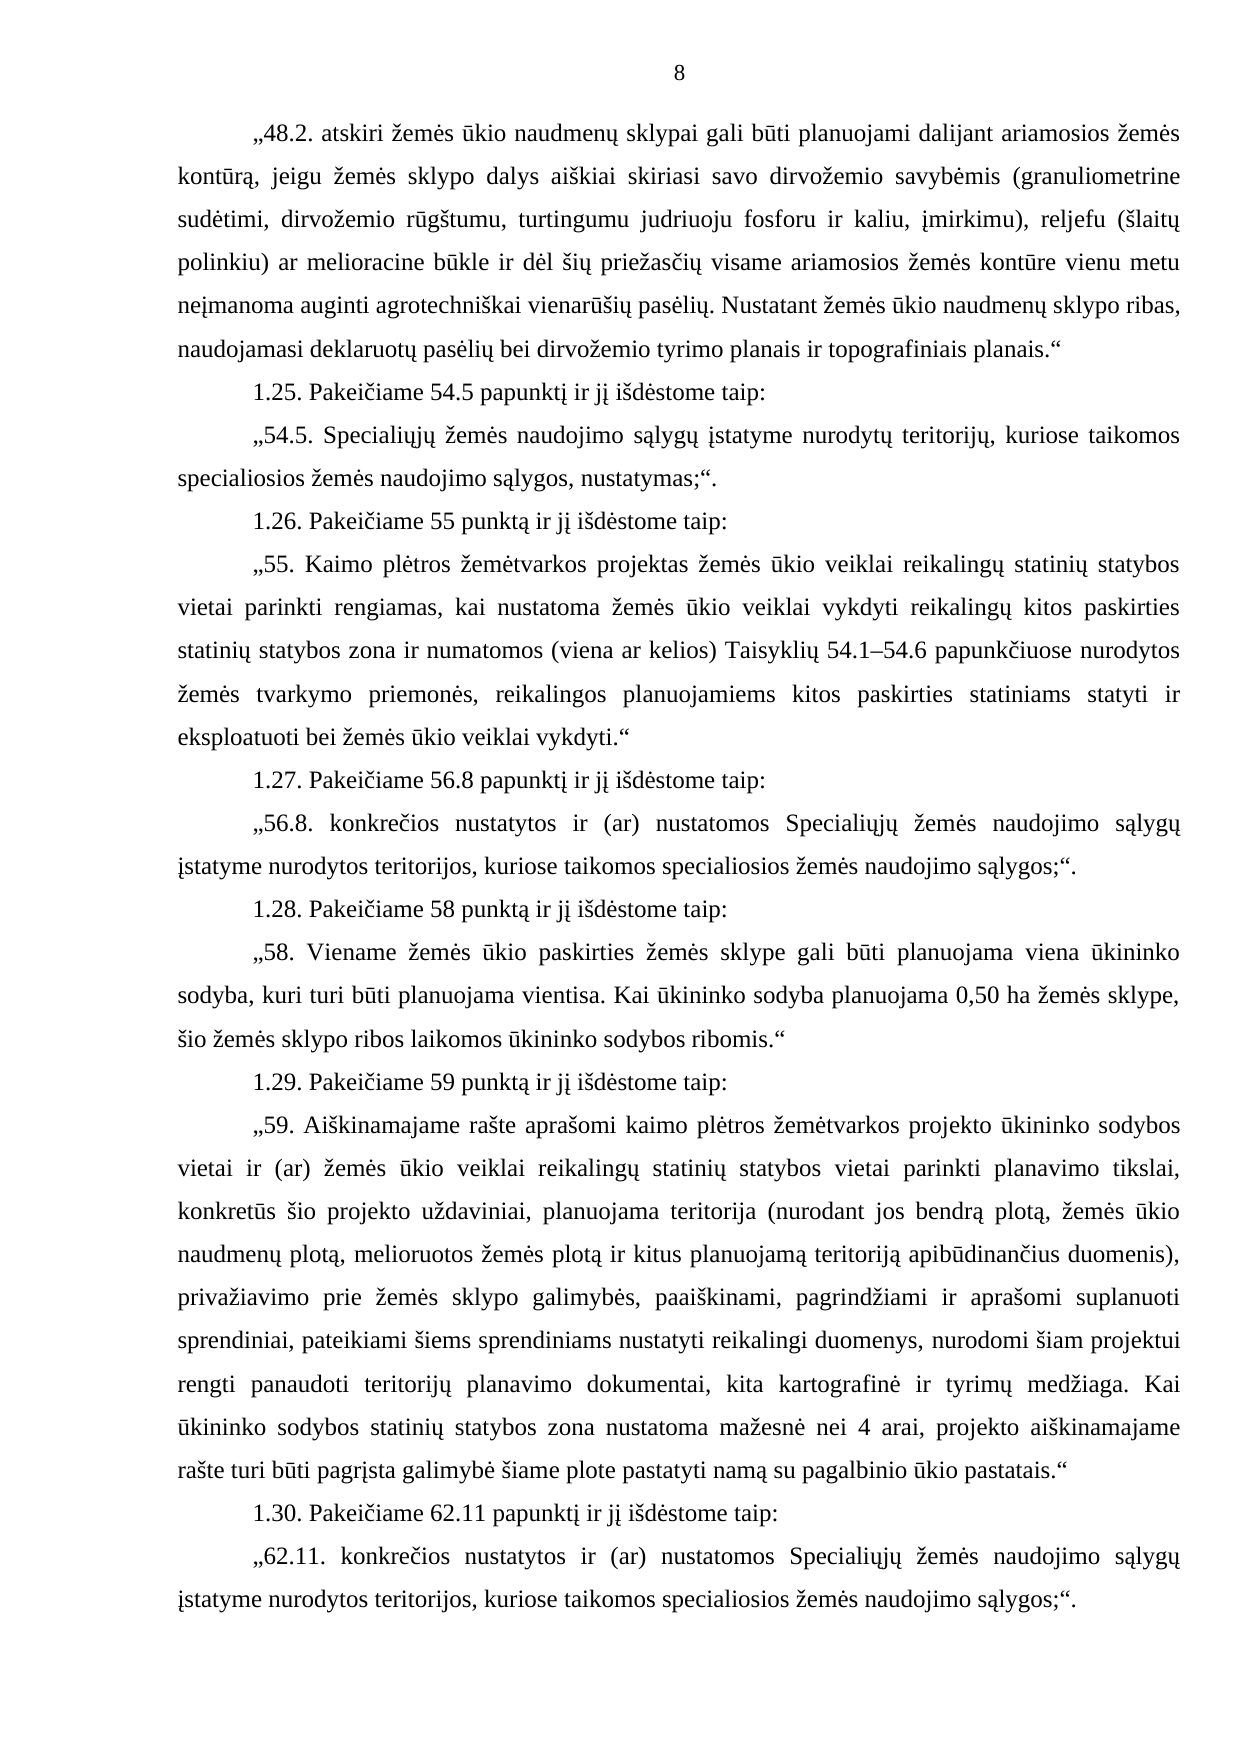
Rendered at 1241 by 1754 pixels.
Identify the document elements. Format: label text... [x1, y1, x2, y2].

text 1.25. Pakeičiame 54.5 papunktį ir jį išdėstome taip: [177, 377, 1181, 406]
text „62.11. konkrečios nustatytos ir (ar) nustatomos Specialiųjų žemės naudojimo sąlygų įstatyme nurodytos teritorijos, kuriose taikomos specialiosios žemės naudojimo sąlygos;“. [177, 1541, 1181, 1613]
text „54.5. Specialiųjų žemės naudojimo sąlygų įstatyme nurodytų teritorijų, kuriose taikomos specialiosios žemės naudojimo sąlygos, nustatymas;“. [177, 420, 1181, 492]
text „59. Aiškinamajame rašte aprašomi kaimo plėtros žemėtvarkos projekto ūkininko sodybos vietai ir (ar) žemės ūkio veiklai reikalingų statinių statybos vietai parinkti planavimo tikslai, konkretūs šio projekto uždaviniai, planuojama teritorija (nurodant jos bendrą plotą, žemės ūkio naudmenų plotą, melioruotos žemės plotą ir kitus planuojamą teritoriją apibūdinančius duomenis), privažiavimo prie žemės sklypo galimybės, paaiškinami, pagrindžiami ir aprašomi suplanuoti sprendiniai, pateikiami šiems sprendiniams nustatyti reikalingi duomenys, nurodomi šiam projektui rengti panaudoti teritorijų planavimo dokumentai, kita kartografinė ir tyrimų medžiaga. Kai ūkininko sodybos statinių statybos zona nustatoma mažesnė nei 4 arai, projekto aiškinamajame rašte turi būti pagrįsta galimybė šiame plote pastatyti namą su pagalbinio ūkio pastatais.“ [177, 1110, 1181, 1484]
text 1.26. Pakeičiame 55 punktą ir jį išdėstome taip: [177, 506, 1181, 535]
text 1.27. Pakeičiame 56.8 papunktį ir jį išdėstome taip: [177, 765, 1181, 794]
text 1.28. Pakeičiame 58 punktą ir jį išdėstome taip: [177, 894, 1181, 923]
text „55. Kaimo plėtros žemėtvarkos projektas žemės ūkio veiklai reikalingų statinių statybos vietai parinkti rengiamas, kai nustatoma žemės ūkio veiklai vykdyti reikalingų kitos paskirties statinių statybos zona ir numatomos (viena ar kelios) Taisyklių 54.1–54.6 papunkčiuose nurodytos žemės tvarkymo priemonės, reikalingos planuojamiems kitos paskirties statiniams statyti ir eksploatuoti bei žemės ūkio veiklai vykdyti.“ [177, 549, 1181, 751]
text „58. Viename žemės ūkio paskirties žemės sklype gali būti planuojama viena ūkininko sodyba, kuri turi būti planuojama vientisa. Kai ūkininko sodyba planuojama 0,50 ha žemės sklype, šio žemės sklypo ribos laikomos ūkininko sodybos ribomis.“ [177, 937, 1181, 1052]
text 1.29. Pakeičiame 59 punktą ir jį išdėstome taip: [177, 1067, 1181, 1096]
text 1.30. Pakeičiame 62.11 papunktį ir jį išdėstome taip: [177, 1498, 1181, 1527]
text „48.2. atskiri žemės ūkio naudmenų sklypai gali būti planuojami dalijant ariamosios žemės kontūrą, jeigu žemės sklypo dalys aiškiai skiriasi savo dirvožemio savybėmis (granuliometrine sudėtimi, dirvožemio rūgštumu, turtingumu judriuoju fosforu ir kaliu, įmirkimu), reljefu (šlaitų polinkiu) ar melioracine būkle ir dėl šių priežasčių visame ariamosios žemės kontūre vienu metu neįmanoma auginti agrotechniškai vienarūšių pasėlių. Nustatant žemės ūkio naudmenų sklypo ribas, naudojamasi deklaruotų pasėlių bei dirvožemio tyrimo planais ir topografiniais planais.“ [177, 118, 1181, 362]
text „56.8. konkrečios nustatytos ir (ar) nustatomos Specialiųjų žemės naudojimo sąlygų įstatyme nurodytos teritorijos, kuriose taikomos specialiosios žemės naudojimo sąlygos;“. [177, 808, 1181, 880]
